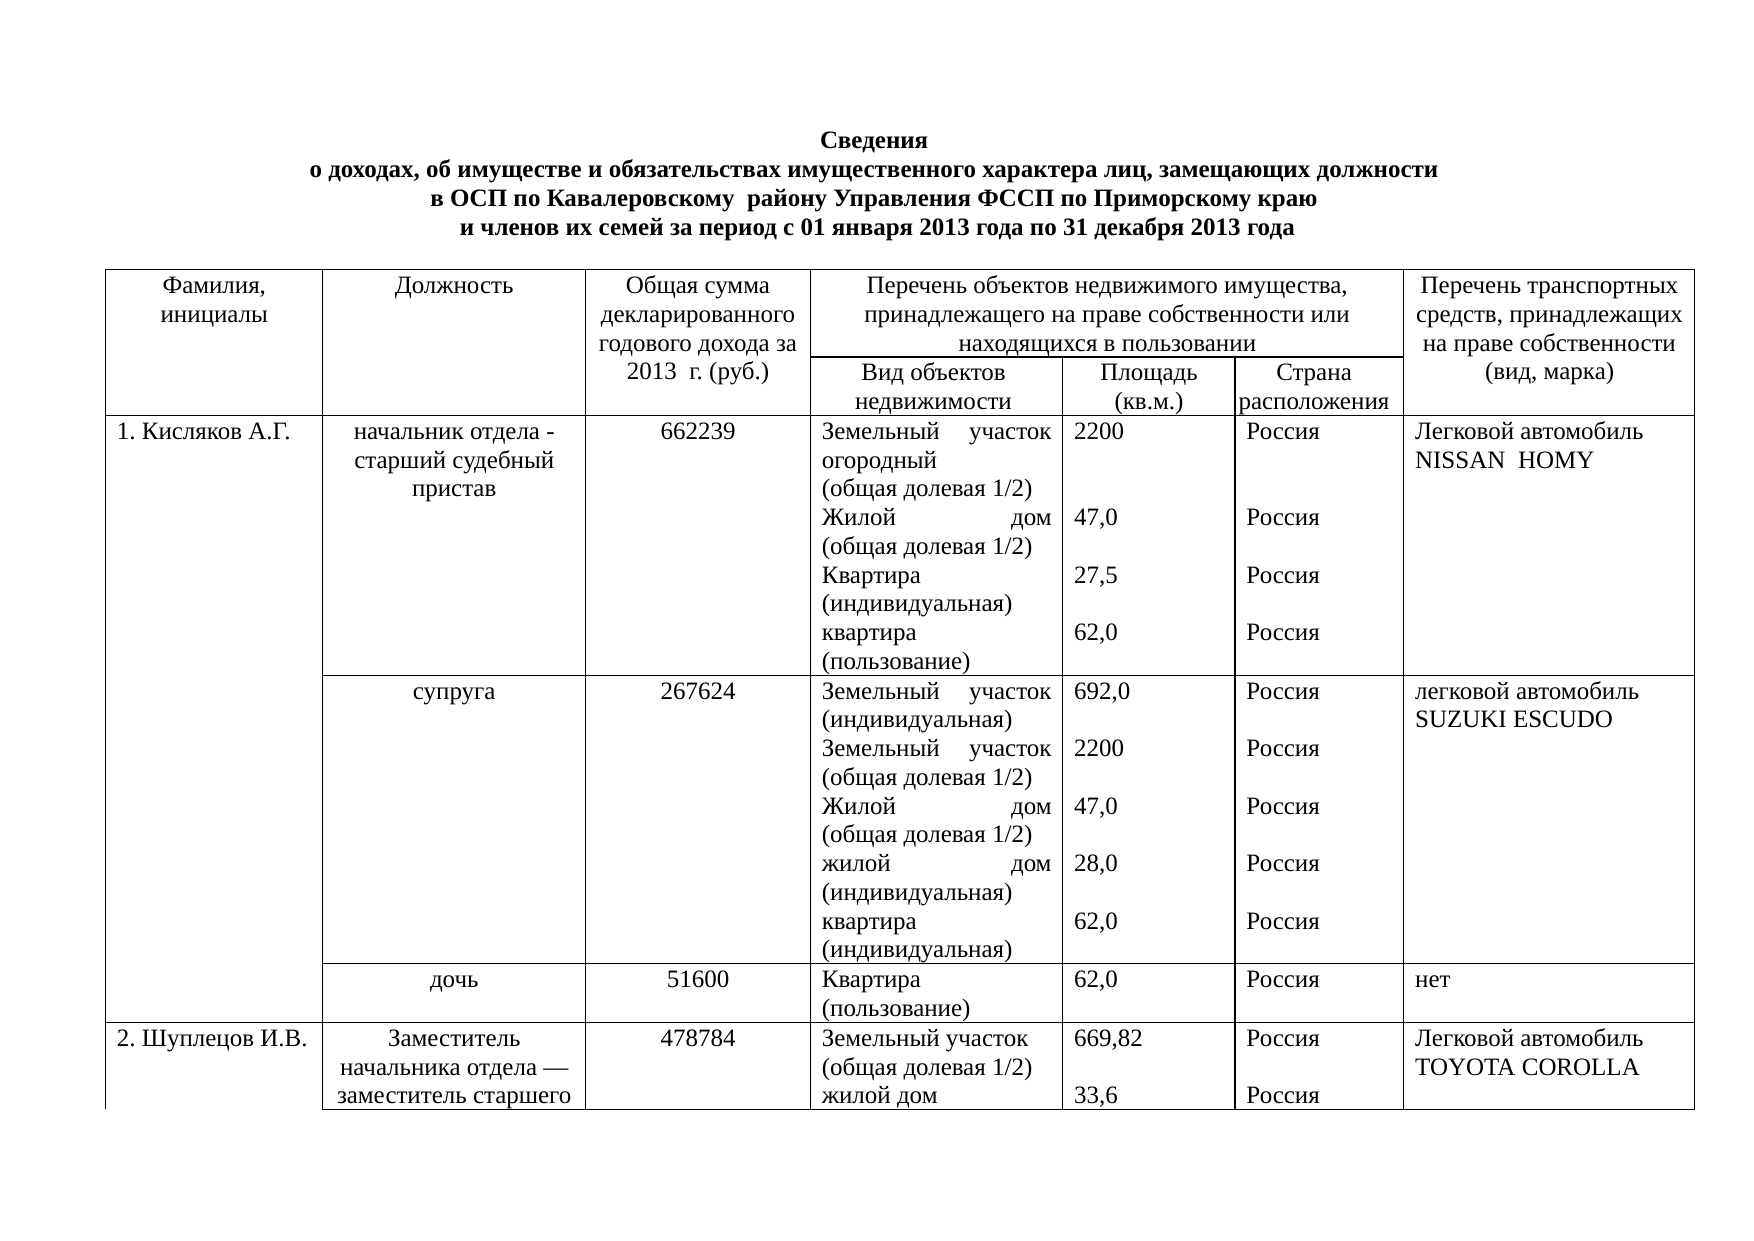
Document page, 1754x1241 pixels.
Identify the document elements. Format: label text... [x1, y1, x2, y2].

table_cell Площадь (кв.м.) [1063, 358, 1234, 415]
table_cell 51600 [586, 964, 810, 1022]
table_cell дочь [323, 964, 585, 1022]
text в ОСП по Кавалеровскому району Управления ФССП по Приморскому краю [118, 183, 1636, 212]
table_cell Квартира (пользование) [811, 964, 1062, 1022]
table_cell Легковой автомобиль NISSAN HOMY [1404, 416, 1694, 675]
table_cell Земельный участок огородный (общая долевая 1/2) Жилой дом (общая долевая 1/2) Квартира (индивидуальная) квартира (пользование) [811, 416, 1062, 675]
table_cell 62,0 [1063, 964, 1234, 1022]
table_cell Россия Россия Россия Россия Россия [1236, 676, 1403, 963]
table_cell 267624 [586, 676, 810, 963]
table_header Фамилия, инициалы [106, 270, 322, 415]
table_cell Вид объектов недвижимости [811, 358, 1062, 415]
table_cell Россия Россия [1236, 1023, 1403, 1109]
table_cell Земельный участок (общая долевая 1/2) жилой дом [811, 1023, 1062, 1109]
table_cell 669,82 33,6 [1063, 1023, 1234, 1109]
table_cell супруга [323, 676, 585, 963]
table_cell Россия [1236, 964, 1403, 1022]
text о доходах, об имуществе и обязательствах имущественного характера лиц, замещающих должности [118, 154, 1636, 183]
table_cell 692,0 2200 47,0 28,0 62,0 [1063, 676, 1234, 963]
table_header Должность [323, 270, 585, 415]
table_header Перечень объектов недвижимого имущества, принадлежащего на праве собственности или находящихся в пользовании [811, 270, 1403, 356]
table_cell Заместитель начальника отдела — заместитель старшего [323, 1023, 585, 1109]
table_cell 662239 [586, 416, 810, 675]
text Сведения [118, 125, 1636, 154]
table_cell начальник отдела - старший судебный пристав [323, 416, 585, 675]
text и членов их семей за период с 01 января 2013 года по 31 декабря 2013 года [118, 212, 1636, 240]
table_cell Легковой автомобиль TOYOTA COROLLA [1404, 1023, 1694, 1109]
table_header Общая сумма декларированного годового дохода за 2013 г. (руб.) [586, 270, 810, 415]
table_cell 2. Шуплецов И.В. [106, 1023, 322, 1109]
table_header Перечень транспортных средств, принадлежащих на праве собственности (вид, марка) [1404, 270, 1694, 415]
table_cell 478784 [586, 1023, 810, 1109]
table_cell Россия Россия Россия Россия [1236, 416, 1403, 675]
table_cell нет [1404, 964, 1694, 1022]
table_cell 2200 47,0 27,5 62,0 [1063, 416, 1234, 675]
table_cell Страна расположения [1236, 358, 1403, 415]
table_cell Земельный участок (индивидуальная) Земельный участок (общая долевая 1/2) Жилой дом (общая долевая 1/2) жилой дом (индивидуальная) квартира (индивидуальная) [811, 676, 1062, 963]
table_cell легковой автомобиль SUZUKI ESCUDO [1404, 676, 1694, 963]
table_cell 1. Кисляков А.Г. [106, 416, 322, 1022]
